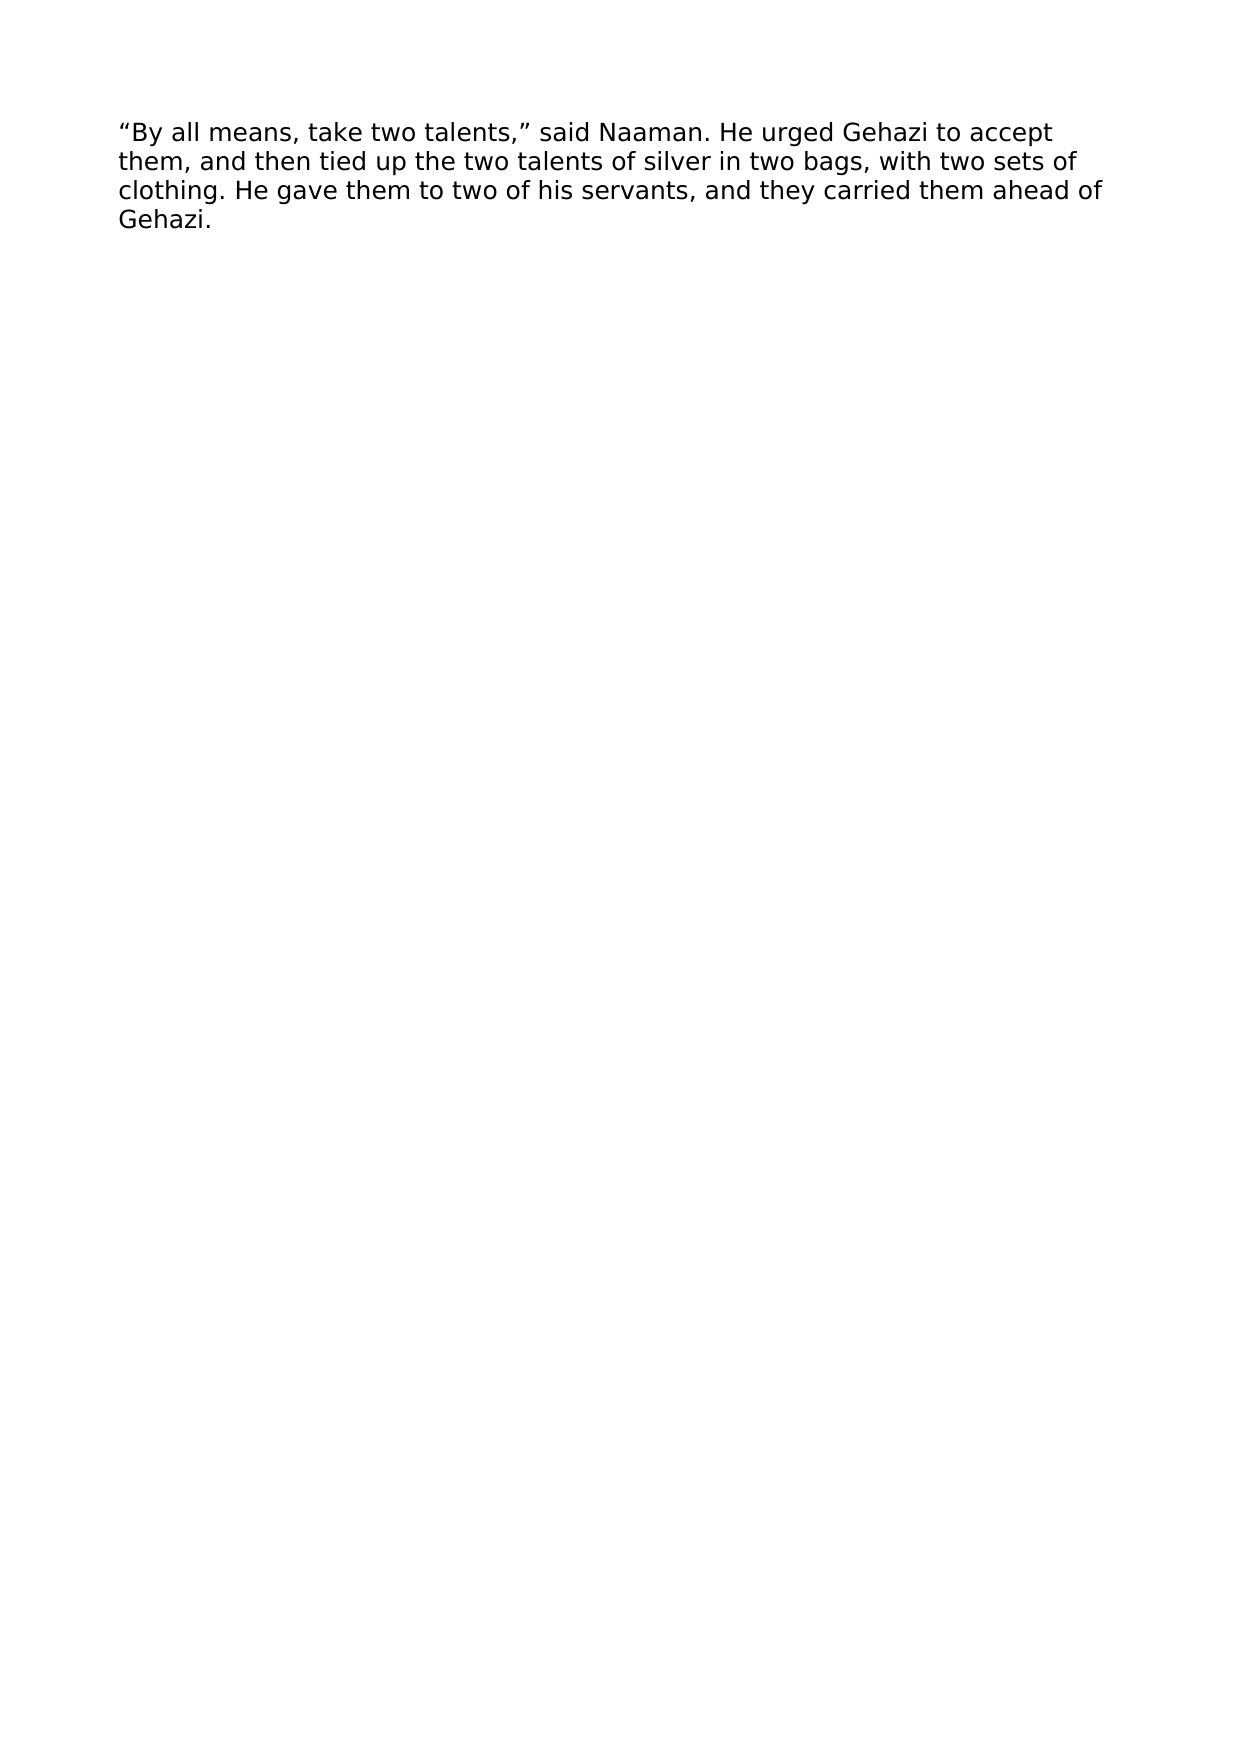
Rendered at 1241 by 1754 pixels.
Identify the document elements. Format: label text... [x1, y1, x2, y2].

text “By all means, take two talents,” said Naaman. He urged Gehazi to accept them, and then tied up the two talents of silver in two bags, with two sets of clothing. He gave them to two of his servants, and they carried them ahead of Gehazi. [118, 118, 1122, 235]
